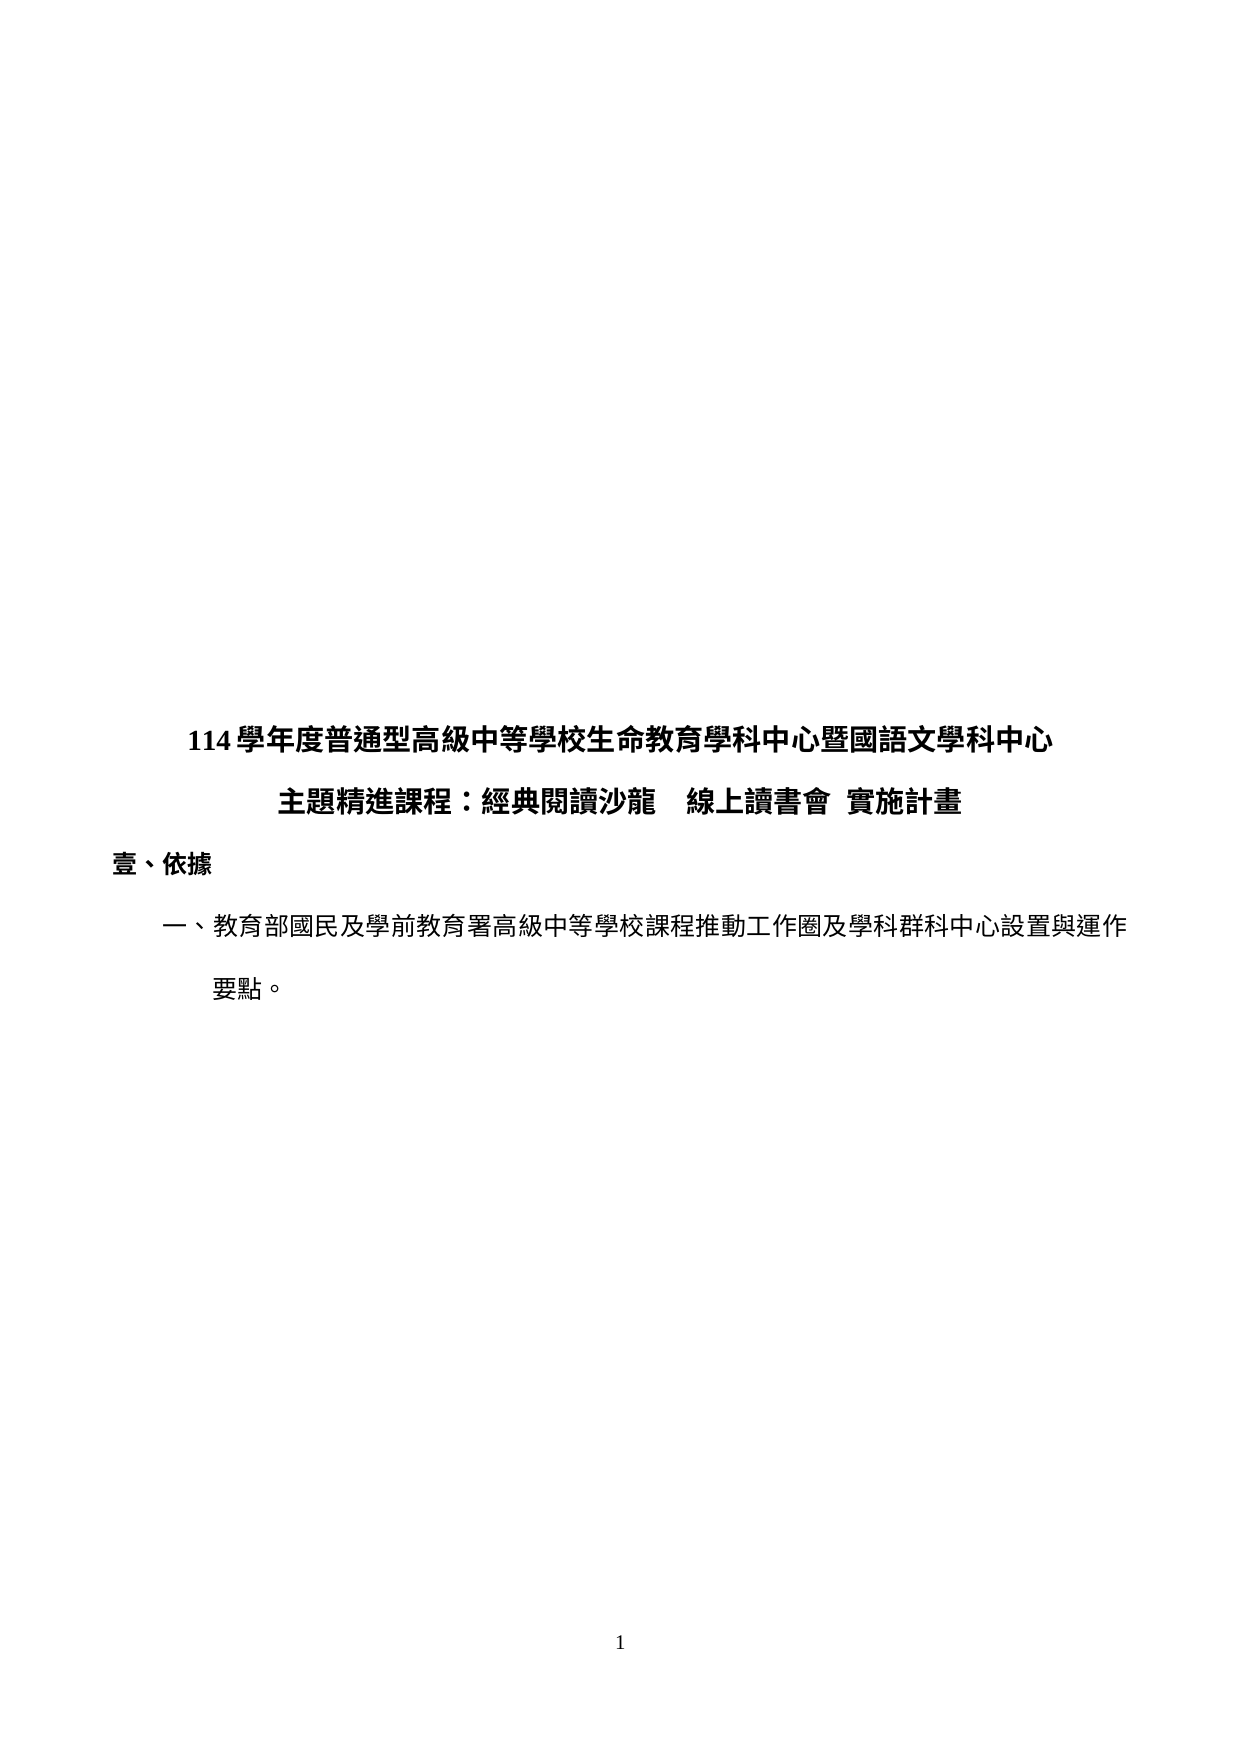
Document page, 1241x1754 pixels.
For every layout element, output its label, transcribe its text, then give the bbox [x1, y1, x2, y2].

text 一、教育部國民及學前教育署高級中等學校課程推動工作圈及學科群科中心設置與運作要點。 [162, 883, 1128, 1008]
text 主題精進課程：經典閱讀沙龍 線上讀書會 實施計畫 [112, 758, 1128, 821]
text 114學年度普通型高級中等學校生命教育學科中心暨國語文學科中心 [112, 696, 1128, 758]
text 壹、依據 [112, 821, 1128, 883]
